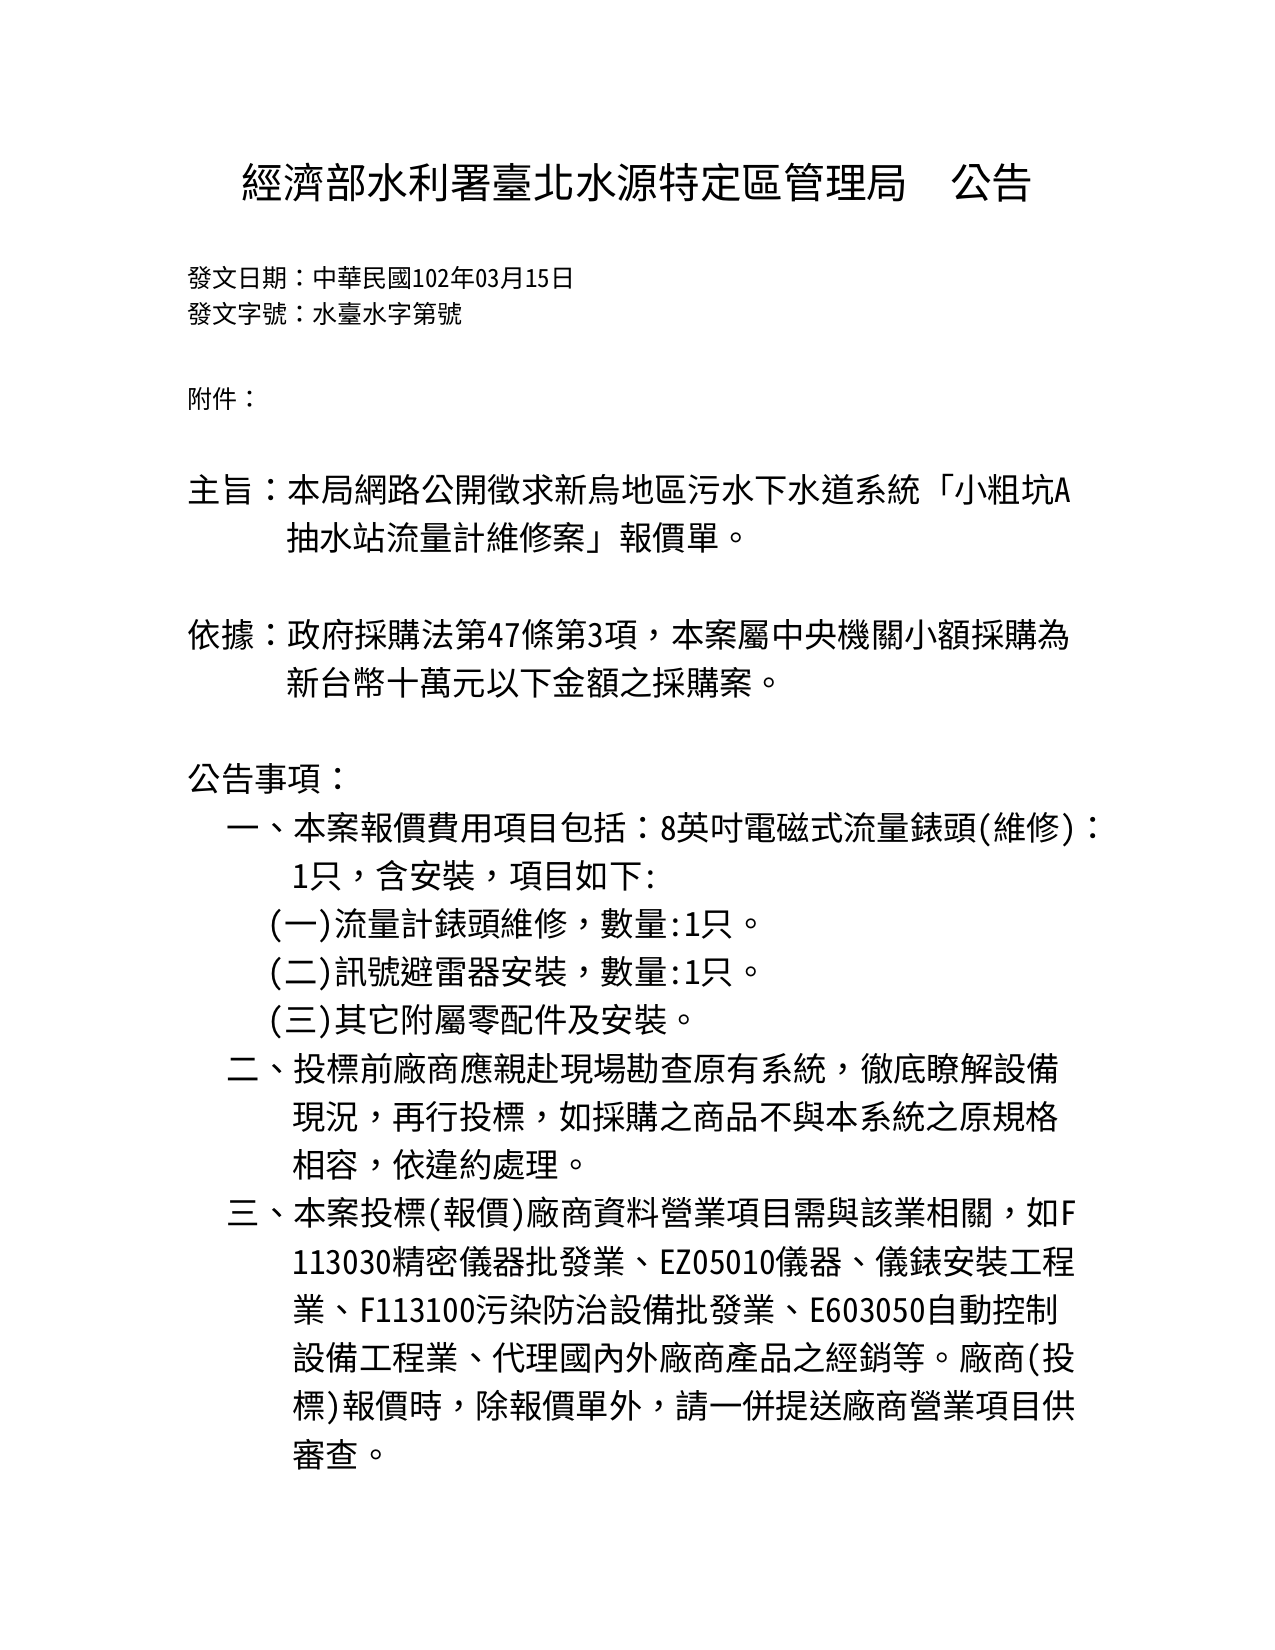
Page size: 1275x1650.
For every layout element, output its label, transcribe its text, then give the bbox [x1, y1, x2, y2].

text (一)流量計錶頭維修，數量:1只。 [267, 898, 1087, 946]
text 經濟部水利署臺北水源特定區管理局 公告 [187, 150, 1087, 210]
text 主旨：本局網路公開徵求新烏地區污水下水道系統「小粗坑A抽水站流量計維修案」報價單。 [187, 464, 1087, 560]
text 公告事項： [187, 753, 1087, 801]
text 依據：政府採購法第47條第3項，本案屬中央機關小額採購為新台幣十萬元以下金額之採購案。 [187, 608, 1087, 705]
text (三)其它附屬零配件及安裝。 [267, 994, 1087, 1042]
text 三、本案投標(報價)廠商資料營業項目需與該業相關，如F113030精密儀器批發業、EZ05010儀器、儀錶安裝工程業、F113100污染防治設備批發業、E603050自動控制設備工程業、代理國內外廠商產品之經銷等。廠商(投標)報價時，除報價單外，請一併提送廠商營業項目供審查。 [227, 1187, 1087, 1477]
text 一、本案報價費用項目包括：8英吋電磁式流量錶頭(維修)：1只，含安裝，項目如下: [227, 801, 1087, 898]
text 發文字號：水臺水字第號 [187, 295, 1087, 331]
text 附件： [187, 379, 1087, 416]
text 發文日期：中華民國102年03月15日 [187, 258, 1087, 295]
text (二)訊號避雷器安裝，數量:1只。 [267, 946, 1087, 994]
text 二、投標前廠商應親赴現場勘查原有系統，徹底瞭解設備現況，再行投標，如採購之商品不與本系統之原規格相容，依違約處理。 [227, 1042, 1087, 1187]
